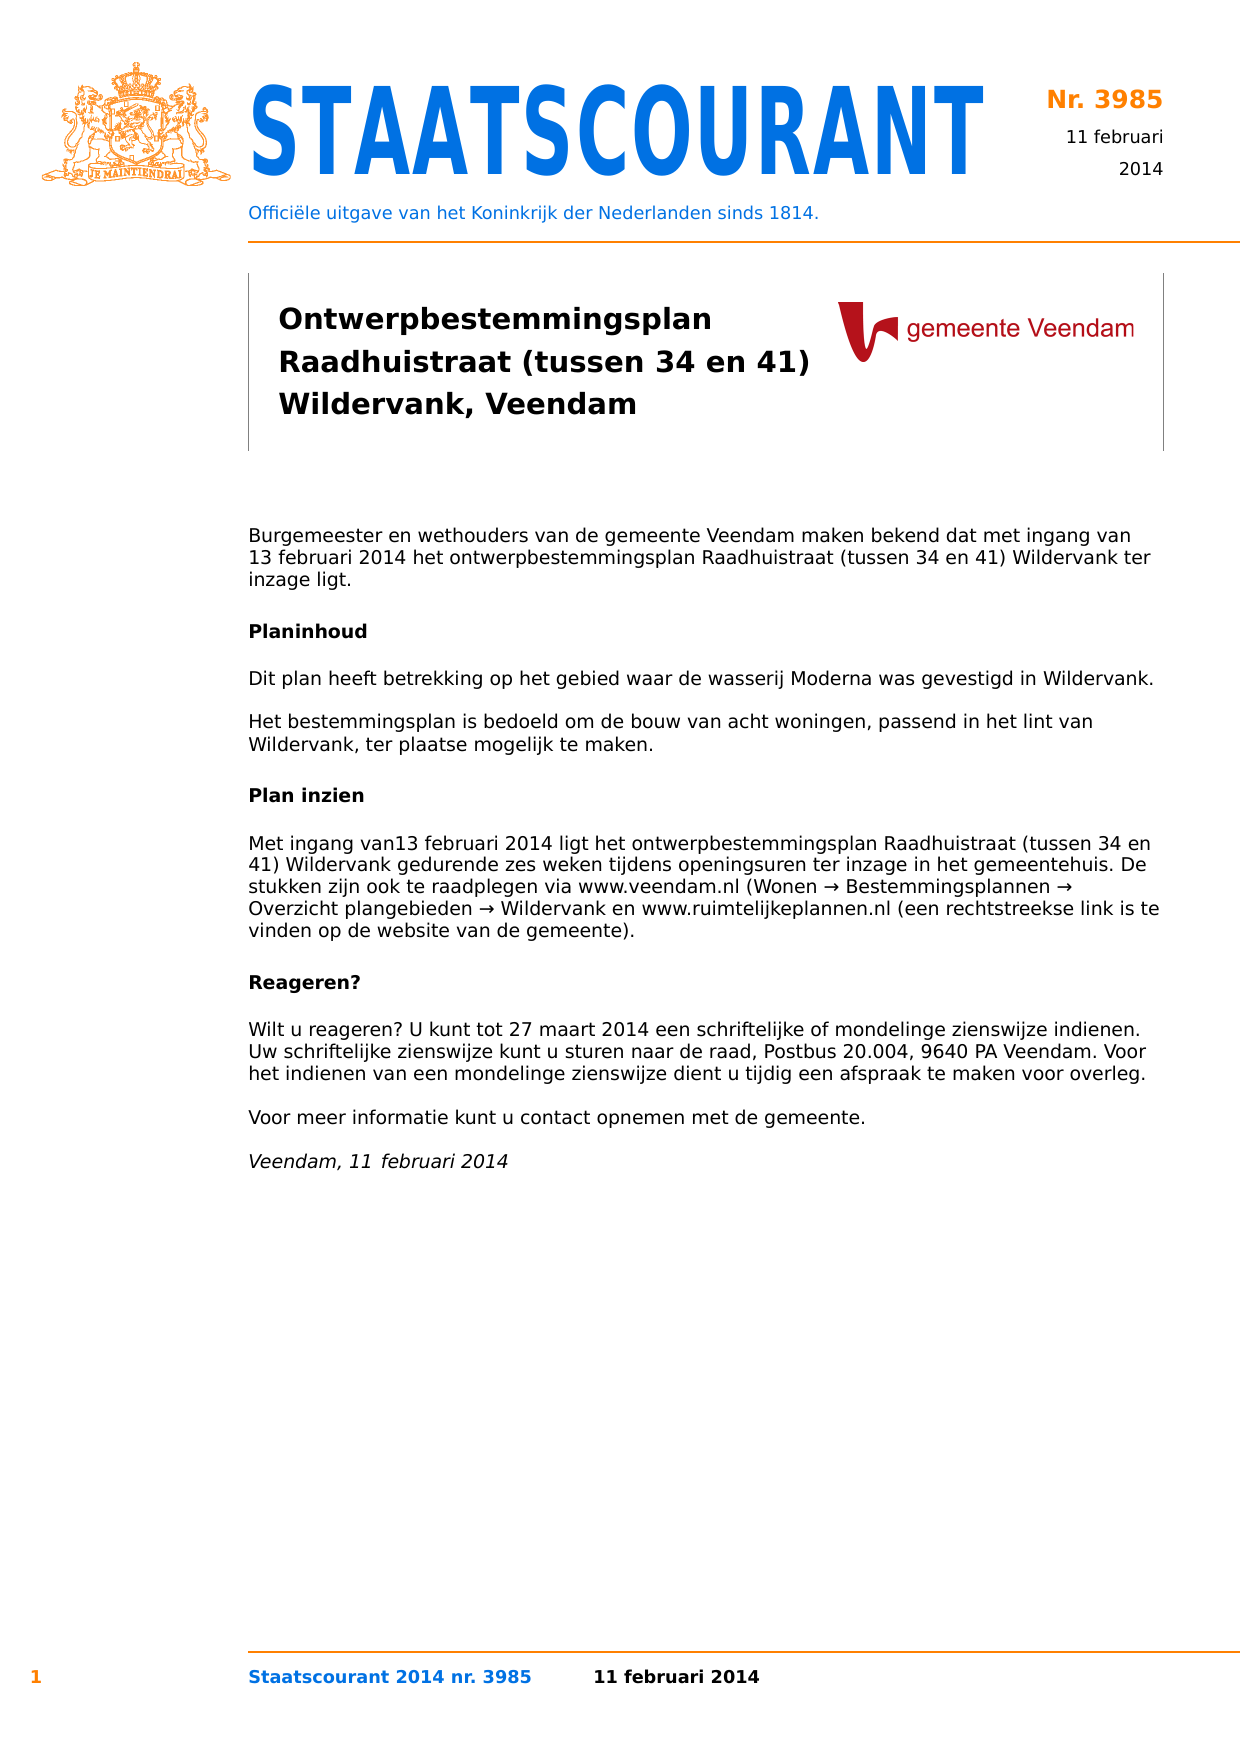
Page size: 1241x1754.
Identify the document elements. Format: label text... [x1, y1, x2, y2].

text Dit plan heeft betrekking op het gebied waar de wasserij Moderna was gevestigd in Wildervank. [248, 668, 1163, 689]
text Het bestemmingsplan is bedoeld om de bouw van acht woningen, passend in het lint van Wildervank, ter plaatse mogelijk te maken. [248, 711, 1163, 755]
picture [838, 302, 1134, 362]
text Burgemeester en wethouders van de gemeente Veendam maken bekend dat met ingang van 13 februari 2014 het ontwerpbestemmingsplan Raadhuistraat (tussen 34 en 41) Wildervank ter inzage ligt. [248, 525, 1163, 591]
subtitle Planinhoud [248, 621, 1163, 643]
subtitle Reageren? [248, 972, 1163, 994]
picture [41, 62, 231, 186]
table_header Nr. 3985 [998, 62, 1240, 121]
table_cell 11 februari [998, 121, 1240, 153]
text Wilt u reageren? U kunt tot 27 maart 2014 een schriftelijke of mondelinge zienswijze indienen. Uw schriftelijke zienswijze kunt u sturen naar de raad, Postbus 20.004, 9640 PA Veendam. Voor het indienen van een mondelinge zienswijze dient u tijdig een afspraak te maken voor overleg. [248, 1019, 1163, 1085]
table_cell Officiële uitgave van het Koninkrijk der Nederlanden sinds 1814. [248, 203, 1240, 241]
subtitle Plan inzien [248, 785, 1163, 807]
table_header STAATSCOURANT [248, 62, 998, 203]
subtitle Ontwerpbestemmingsplan Raadhuistraat (tussen 34 en 41) Wildervank, Veendam [249, 273, 1163, 451]
table_cell 2014 [998, 153, 1240, 203]
text Voor meer informatie kunt u contact opnemen met de gemeente. [248, 1107, 1163, 1129]
text Veendam, 11 februari 2014 [248, 1151, 1163, 1173]
table_header [25, 62, 248, 241]
text Met ingang van13 februari 2014 ligt het ontwerpbestemmingsplan Raadhuistraat (tussen 34 en 41) Wildervank gedurende zes weken tijdens openingsuren ter inzage in het gemeentehuis. De stukken zijn ook te raadplegen via www.veendam.nl (Wonen → Bestemmingsplannen → Overzicht plangebieden → Wildervank en www.ruimtelijkeplannen.nl (een rechtstreekse link is te vinden op de website van de gemeente). [248, 832, 1163, 942]
